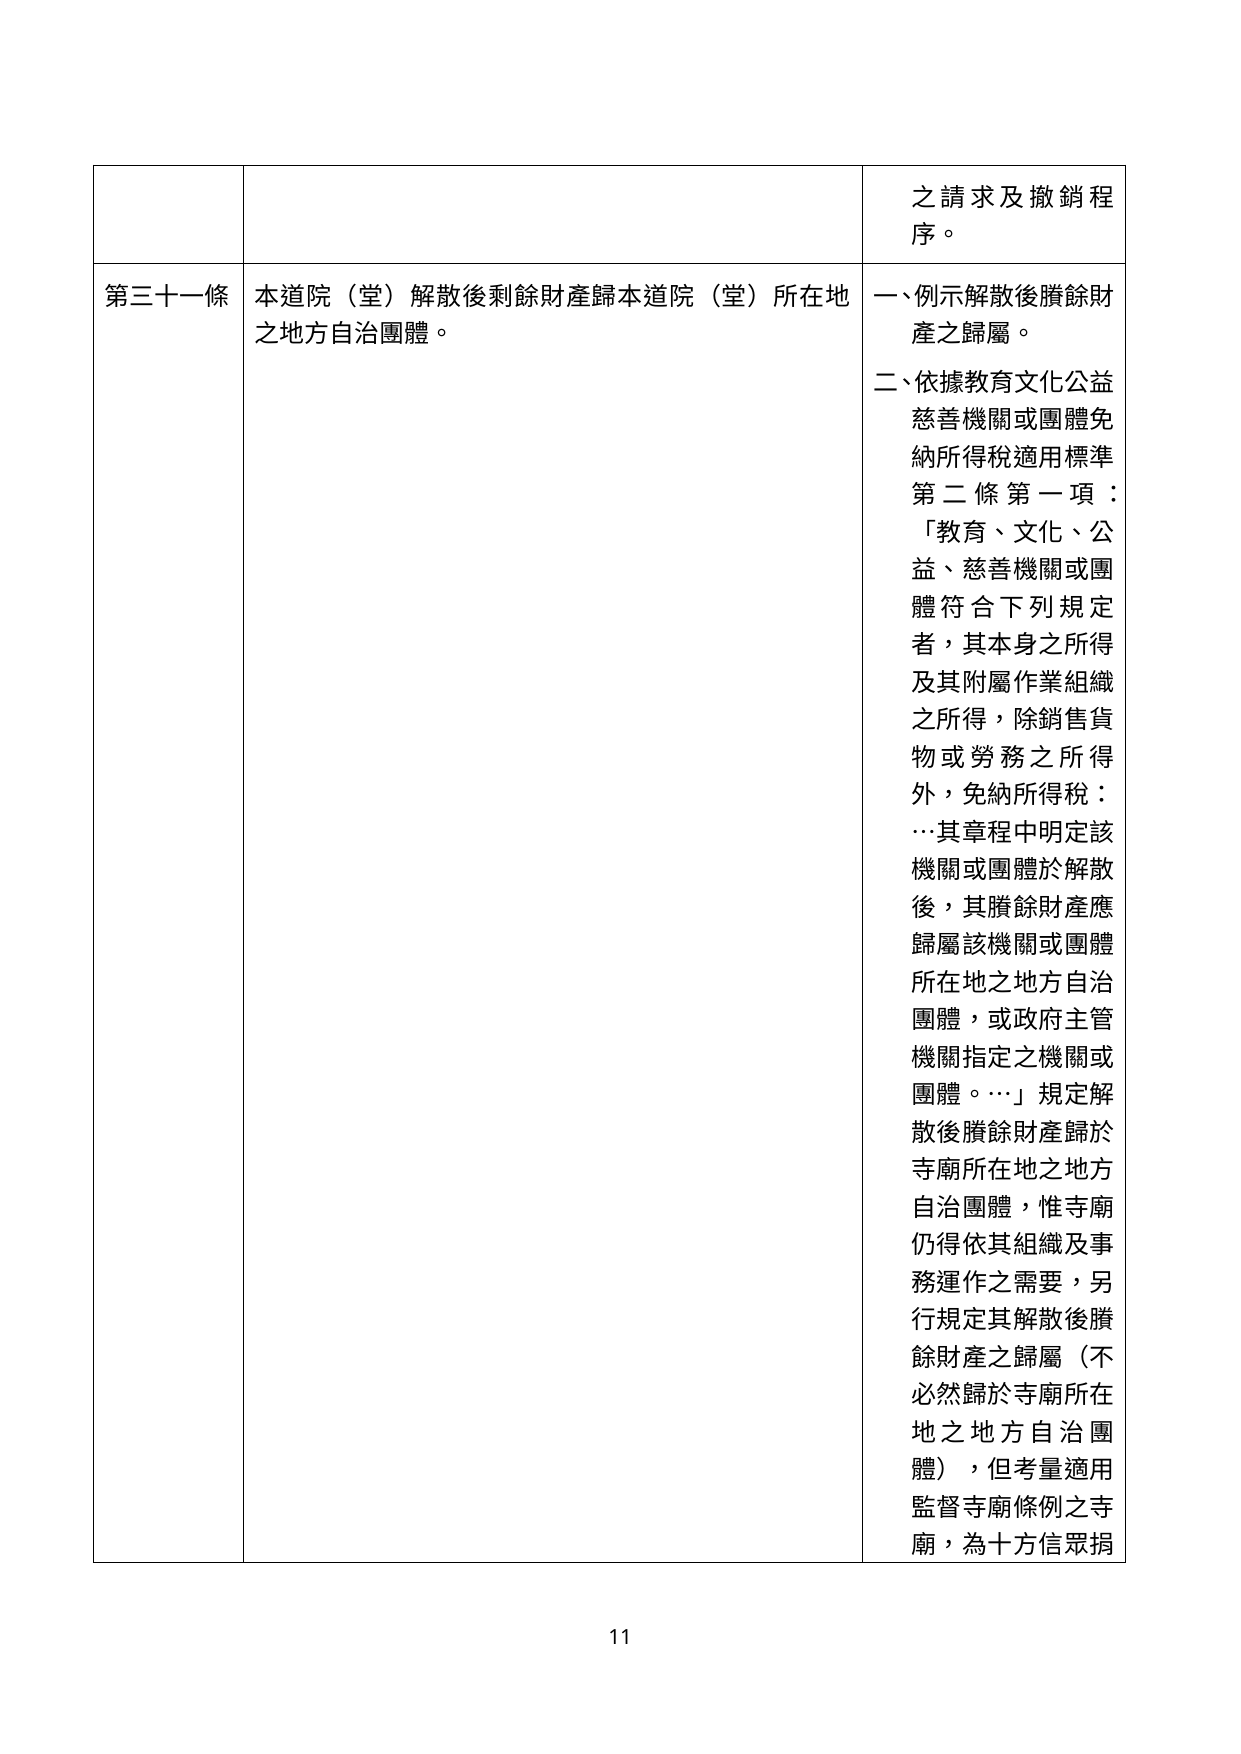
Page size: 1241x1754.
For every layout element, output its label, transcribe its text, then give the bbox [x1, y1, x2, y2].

table_cell [94, 166, 243, 263]
table_cell 第三十一條 [94, 264, 243, 1562]
table_cell 之請求及撤銷程序。 [863, 166, 1125, 263]
table_cell 一、例示解散後賸餘財產之歸屬。 二、依據教育文化公益慈善機關或團體免納所得稅適用標準第二條第一項：「教育、文化、公益、慈善機關或團體符合下列規定者，其本身之所得及其附屬作業組織之所得，除銷售貨物或勞務之所得外，免納所得稅：…其章程中明定該機關或團體於解散後，其賸餘財產應歸屬該機關或團體所在地之地方自治團體，或政府主管機關指定之機關或團體。…」規定解散後賸餘財產歸於寺廟所在地之地方自治團體，惟寺廟仍得依其組織及事務運作之需要，另行規定其解散後賸餘財產之歸屬（不必然歸於寺廟所在地之地方自治團體），但考量適用監督寺廟條例之寺廟，為十方信眾捐 [863, 264, 1125, 1562]
table_cell 本道院（堂）解散後剩餘財產歸本道院（堂）所在地之地方自治團體。 [244, 264, 862, 1562]
table_cell [244, 166, 862, 263]
